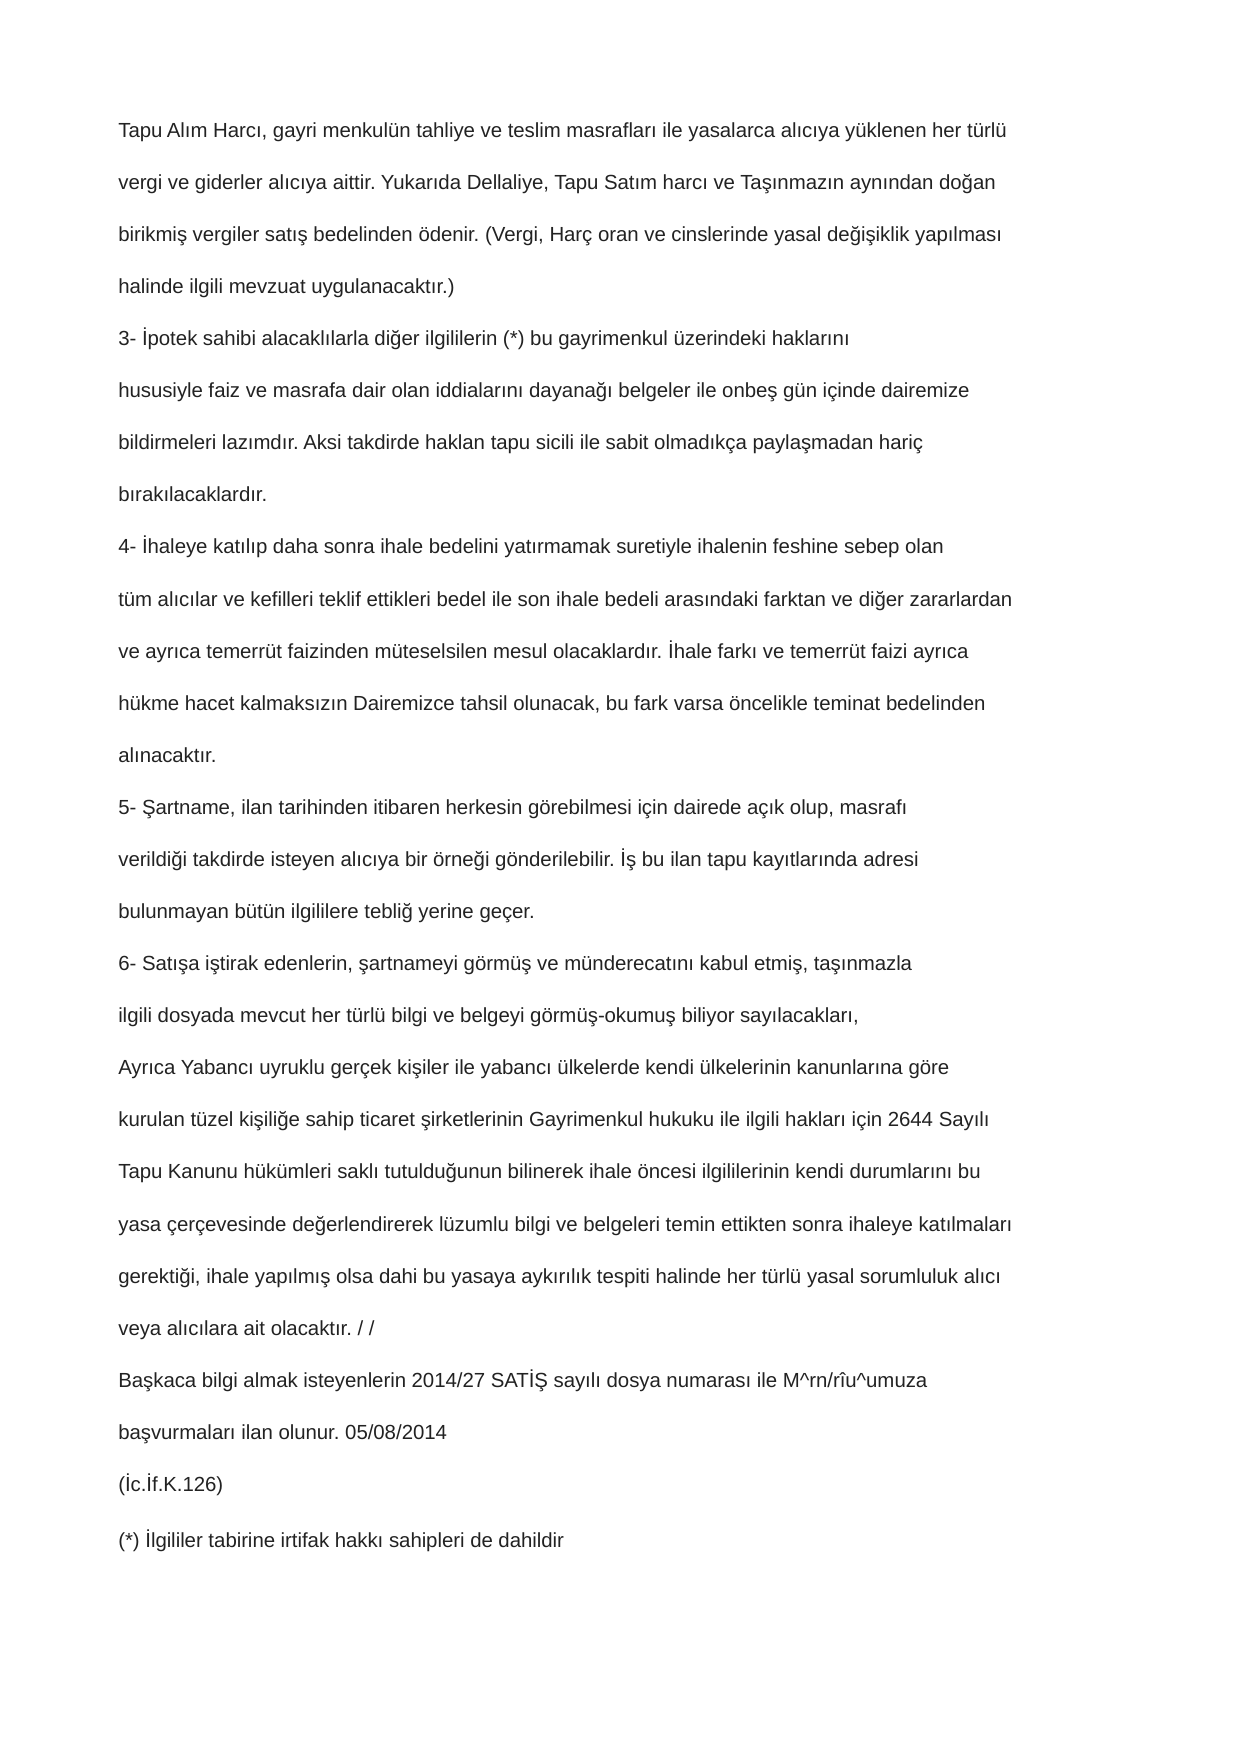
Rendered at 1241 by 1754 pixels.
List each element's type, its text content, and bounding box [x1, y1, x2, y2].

text Tapu Alım Harcı, gayri menkulün tahliye ve teslim masrafları ile yasalarca alıcıya yüklenen her türlü vergi ve giderler alıcıya aittir. Yukarıda Dellaliye, Tapu Satım harcı ve Taşınmazın aynından doğan birikmiş vergiler satış bedelinden ödenir. (Vergi, Harç oran ve cinslerinde yasal değişiklik yapılması halinde ilgili mevzuat uygulanacaktır.) 3- İpotek sahibi alacaklılarla diğer ilgililerin (*) bu gayrimenkul üzerindeki haklarını hususiyle faiz ve masrafa dair olan iddialarını dayanağı belgeler ile onbeş gün içinde dairemize bildirmeleri lazımdır. Aksi takdirde haklan tapu sicili ile sabit olmadıkça paylaşmadan hariç bırakılacaklardır. 4- İhaleye katılıp daha sonra ihale bedelini yatırmamak suretiyle ihalenin feshine sebep olan tüm alıcılar ve kefilleri teklif ettikleri bedel ile son ihale bedeli arasındaki farktan ve diğer zararlardan ve ayrıca temerrüt faizinden müteselsilen mesul olacaklardır. İhale farkı ve temerrüt faizi ayrıca hükme hacet kalmaksızın Dairemizce tahsil olunacak, bu fark varsa öncelikle teminat bedelinden alınacaktır. 5- Şartname, ilan tarihinden itibaren herkesin görebilmesi için dairede açık olup, masrafı verildiği takdirde isteyen alıcıya bir örneği gönderilebilir. İş bu ilan tapu kayıtlarında adresi bulunmayan bütün ilgililere tebliğ yerine geçer. 6- Satışa iştirak edenlerin, şartnameyi görmüş ve münderecatını kabul etmiş, taşınmazla ilgili dosyada mevcut her türlü bilgi ve belgeyi görmüş-okumuş biliyor sayılacakları, Ayrıca Yabancı uyruklu gerçek kişiler ile yabancı ülkelerde kendi ülkelerinin kanunlarına göre kurulan tüzel kişiliğe sahip ticaret şirketlerinin Gayrimenkul hukuku ile ilgili hakları için 2644 Sayılı Tapu Kanunu hükümleri saklı tutulduğunun bilinerek ihale öncesi ilgililerinin kendi durumlarını bu yasa çerçevesinde değerlendirerek lüzumlu bilgi ve belgeleri temin ettikten sonra ihaleye katılmaları gerektiği, ihale yapılmış olsa dahi bu yasaya aykırılık tespiti halinde her türlü yasal sorumluluk alıcı veya alıcılara ait olacaktır. / / Başkaca bilgi almak isteyenlerin 2014/27 SATİŞ sayılı dosya numarası ile M^rn/rîu^umuza başvurmaları ilan olunur. 05/08/2014 (İc.İf.K.126) (*) İlgililer tabirine irtifak hakkı sahipleri de dahildir [118, 118, 1122, 1553]
